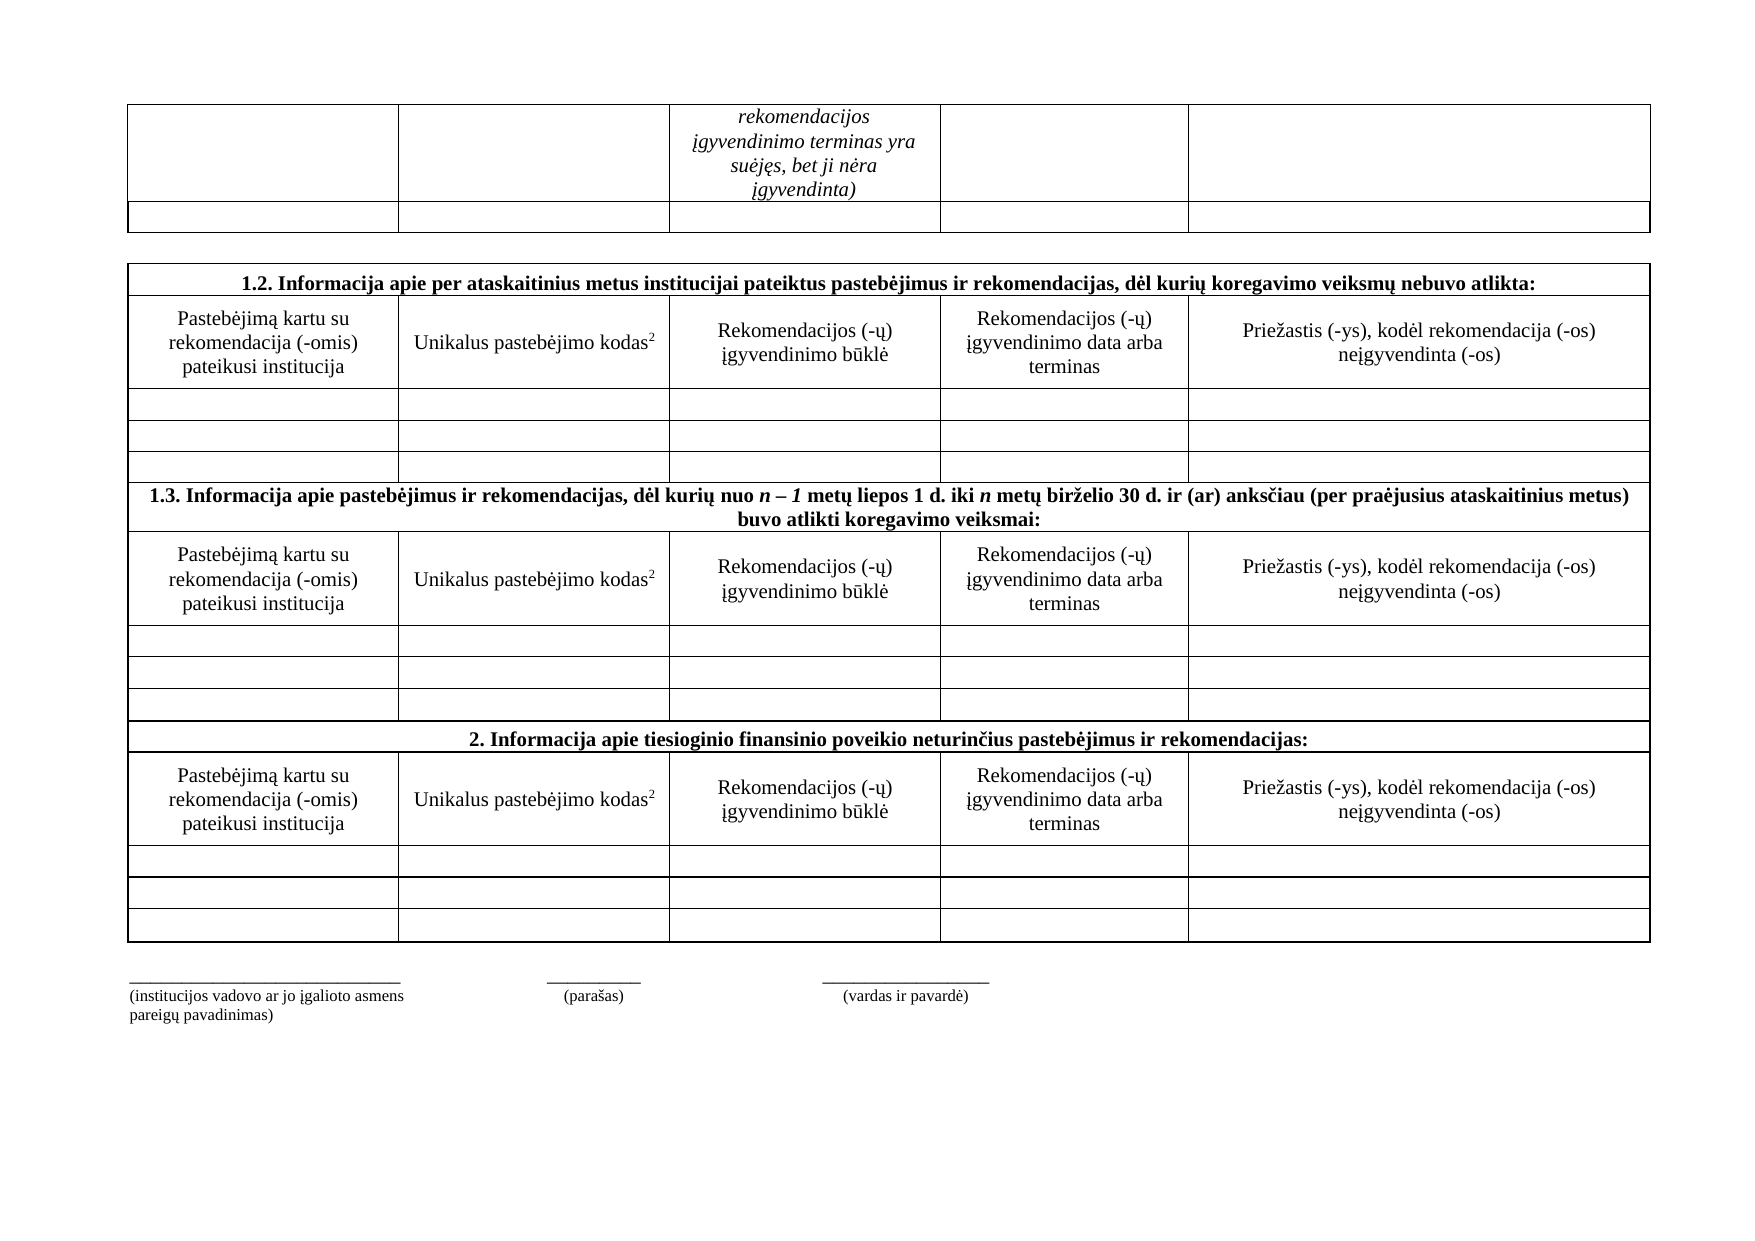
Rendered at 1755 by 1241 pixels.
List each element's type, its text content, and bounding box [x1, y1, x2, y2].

table_cell Rekomendacijos (-ų) įgyvendinimo būklė [670, 532, 940, 625]
table_cell 1.3. Informacija apie pastebėjimus ir rekomendacijas, dėl kurių nuo n – 1 metų liepos 1 d. iki n metų birželio 30 d. ir (ar) anksčiau (per praėjusius ataskaitinius metus) buvo atlikti koregavimo veiksmai: [129, 483, 1649, 531]
table_cell rekomendacijos įgyvendinimo terminas yra suėjęs, bet ji nėra įgyvendinta) [670, 105, 940, 201]
table_cell Rekomendacijos (-ų) įgyvendinimo būklė [670, 296, 940, 388]
table_cell [399, 909, 669, 941]
table_cell [941, 202, 1188, 232]
table_cell [399, 878, 669, 908]
table_cell [1189, 689, 1649, 720]
table_cell [670, 878, 940, 908]
table_cell [128, 233, 399, 263]
table_cell Pastebėjimą kartu su rekomendacija (-omis) pateikusi institucija [129, 753, 398, 845]
table_cell Unikalus pastebėjimo kodas2 [399, 296, 669, 388]
table_cell [670, 626, 940, 656]
table_cell [129, 202, 398, 232]
table_cell [941, 909, 1188, 941]
table_cell Unikalus pastebėjimo kodas2 [399, 753, 669, 845]
table_cell Unikalus pastebėjimo kodas2 [399, 532, 669, 625]
table_cell [399, 846, 669, 876]
table_cell [399, 452, 669, 482]
table_cell 1.2. Informacija apie per ataskaitinius metus institucijai pateiktus pastebėjimus ir rekomendacijas, dėl kurių koregavimo veiksmų nebuvo atlikta: [129, 264, 1649, 294]
table_cell [1189, 105, 1650, 201]
table_cell Priežastis (-ys), kodėl rekomendacija (-os) neįgyvendinta (-os) [1189, 532, 1649, 625]
table_cell [399, 689, 669, 720]
table_cell [1189, 657, 1649, 687]
table_cell Priežastis (-ys), kodėl rekomendacija (-os) neįgyvendinta (-os) [1189, 296, 1649, 388]
table_cell [399, 233, 669, 263]
table_cell [129, 452, 398, 482]
table_cell [670, 909, 940, 941]
table_cell [670, 689, 940, 720]
table_cell [670, 389, 940, 419]
table_cell [1189, 389, 1649, 419]
table_cell [129, 689, 398, 720]
table_cell Priežastis (-ys), kodėl rekomendacija (-os) neįgyvendinta (-os) [1189, 753, 1649, 845]
table_cell [670, 452, 940, 482]
table_cell [941, 657, 1188, 687]
table_cell [941, 452, 1188, 482]
table_cell [1189, 846, 1649, 876]
table_cell [129, 846, 398, 876]
table_header _________ (parašas) [439, 962, 749, 1024]
table_cell Rekomendacijos (-ų) įgyvendinimo data arba terminas [941, 296, 1188, 388]
table_header ________________ (vardas ir pavardė) [749, 962, 1063, 1024]
table_cell [670, 846, 940, 876]
table_cell [670, 421, 940, 451]
table_cell [941, 389, 1188, 419]
table_cell [399, 202, 669, 232]
table_cell [1189, 202, 1649, 232]
table_cell [941, 626, 1188, 656]
table_cell [399, 389, 669, 419]
table_cell [941, 105, 1188, 201]
table_cell [129, 421, 398, 451]
table_cell [670, 202, 940, 232]
table_cell Rekomendacijos (-ų) įgyvendinimo būklė [670, 753, 940, 845]
table_cell [399, 105, 669, 201]
table_cell Pastebėjimą kartu su rekomendacija (-omis) pateikusi institucija [129, 532, 398, 625]
table_cell [129, 389, 398, 419]
table_cell Rekomendacijos (-ų) įgyvendinimo data arba terminas [941, 532, 1188, 625]
table_cell [129, 626, 398, 656]
table_cell [129, 909, 398, 941]
table_cell Rekomendacijos (-ų) įgyvendinimo data arba terminas [941, 753, 1188, 845]
table_cell [399, 657, 669, 687]
table_cell [941, 421, 1188, 451]
table_cell [670, 657, 940, 687]
table_cell [1189, 909, 1649, 941]
table_cell [1189, 421, 1649, 451]
table_cell [941, 878, 1188, 908]
table_cell [1189, 626, 1649, 656]
table_cell [670, 233, 940, 263]
table_cell Pastebėjimą kartu su rekomendacija (-omis) pateikusi institucija [129, 296, 398, 388]
table_cell 2. Informacija apie tiesioginio finansinio poveikio neturinčius pastebėjimus ir rekomendacijas: [129, 722, 1649, 751]
table_cell [129, 657, 398, 687]
table_cell [128, 105, 398, 201]
table_cell [399, 626, 669, 656]
table_cell [1189, 452, 1649, 482]
table_cell [941, 689, 1188, 720]
table_cell [129, 878, 398, 908]
table_header __________________________ (institucijos vadovo ar jo įgalioto asmens pareigų pavadinimas) [118, 962, 439, 1024]
table_cell [940, 233, 1188, 263]
table_cell [941, 846, 1188, 876]
table_cell [1189, 878, 1649, 908]
table_cell [1188, 233, 1650, 263]
table_cell [399, 421, 669, 451]
